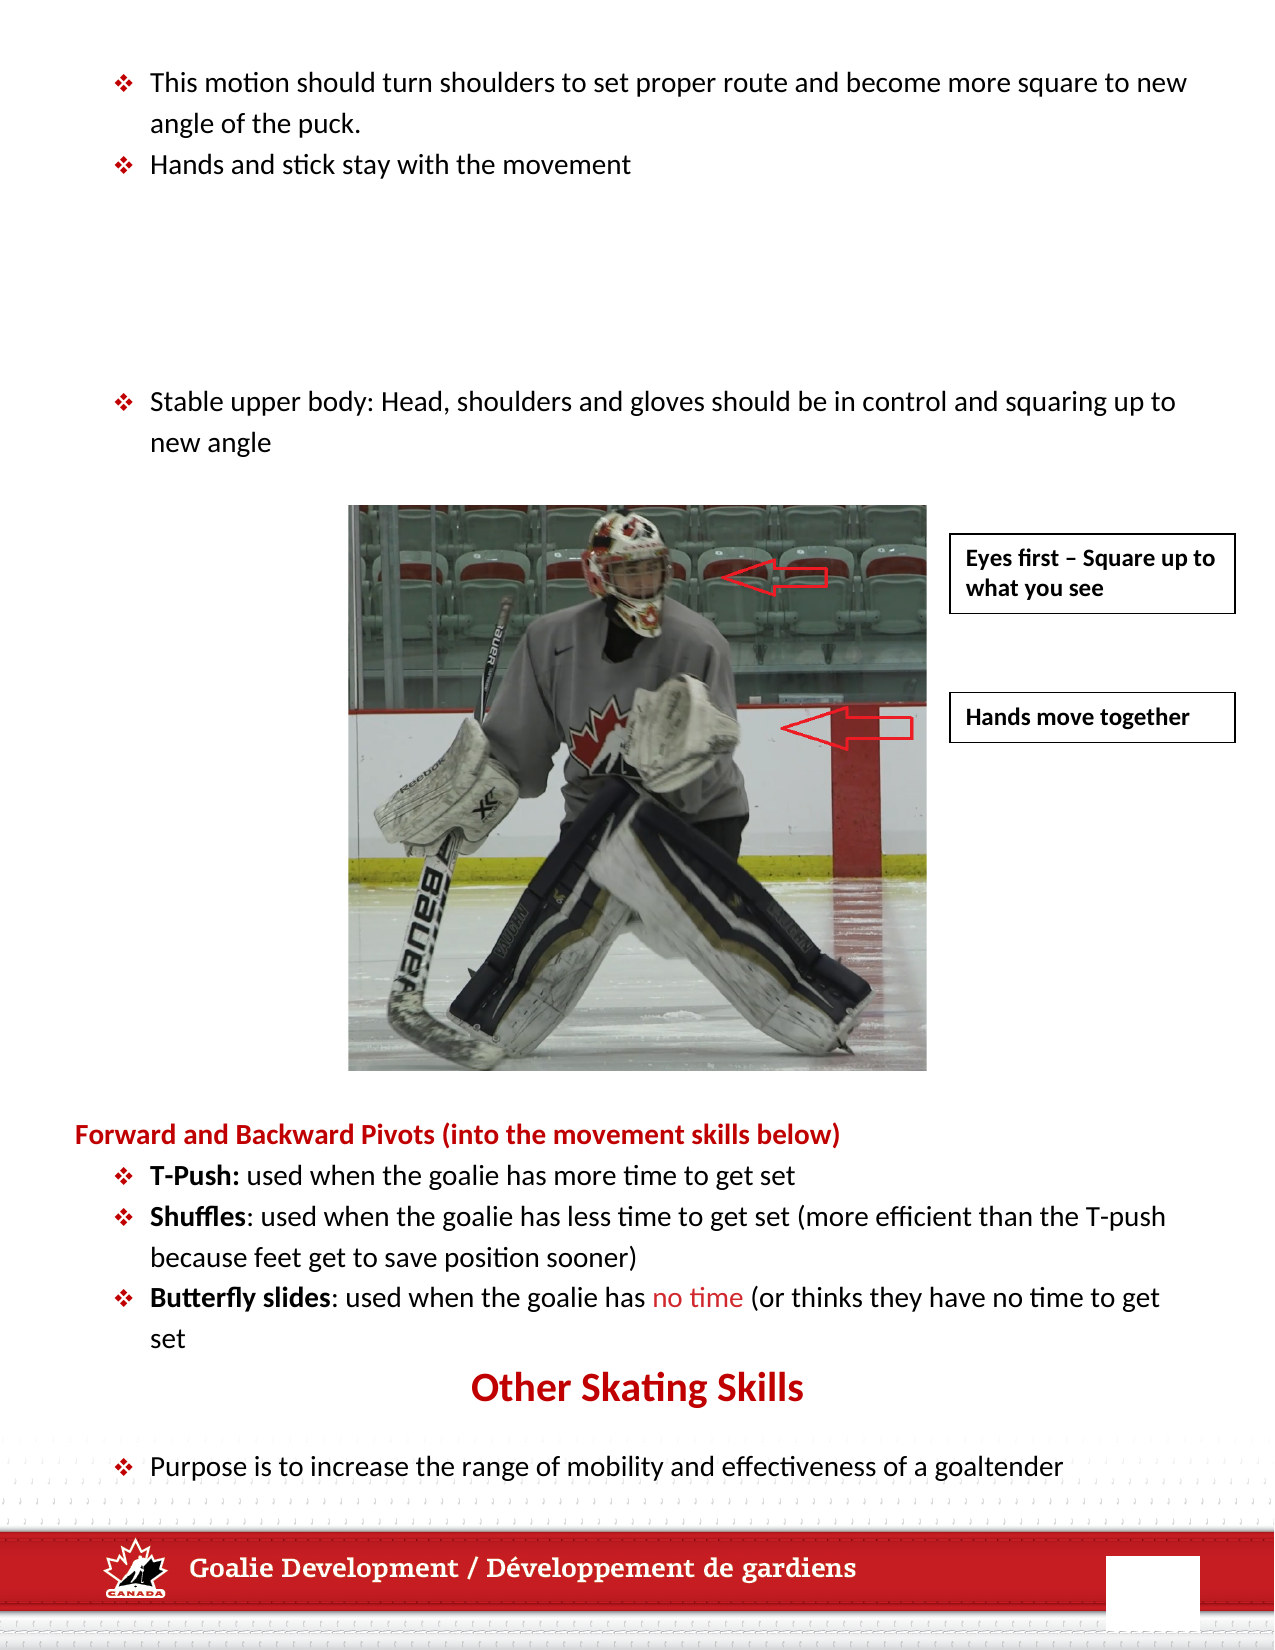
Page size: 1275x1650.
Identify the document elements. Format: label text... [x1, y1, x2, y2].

list T-Push: used when the goalie has more time to get set [112, 1157, 1200, 1192]
text Other Skating Skills [75, 1361, 1200, 1406]
text Forward and Backward Pivots (into the movement skills below) [75, 1116, 1200, 1151]
list This motion should turn shoulders to set proper route and become more square to new angle of the puck. [112, 64, 1200, 141]
list Butterfly slides: used when the goalie has no time (or thinks they have no time to get set [112, 1279, 1200, 1356]
list Stable upper body: Head, shoulders and gloves should be in control and squaring up to new angle [112, 383, 1200, 459]
list Shuffles: used when the goalie has less time to get set (more efficient than the T-push because feet get to save position sooner) [112, 1198, 1200, 1274]
list Hands and stick stay with the movement [112, 146, 1200, 256]
text Hands move together [966, 701, 1219, 731]
text Eyes first – Square up to what you see [966, 542, 1219, 603]
